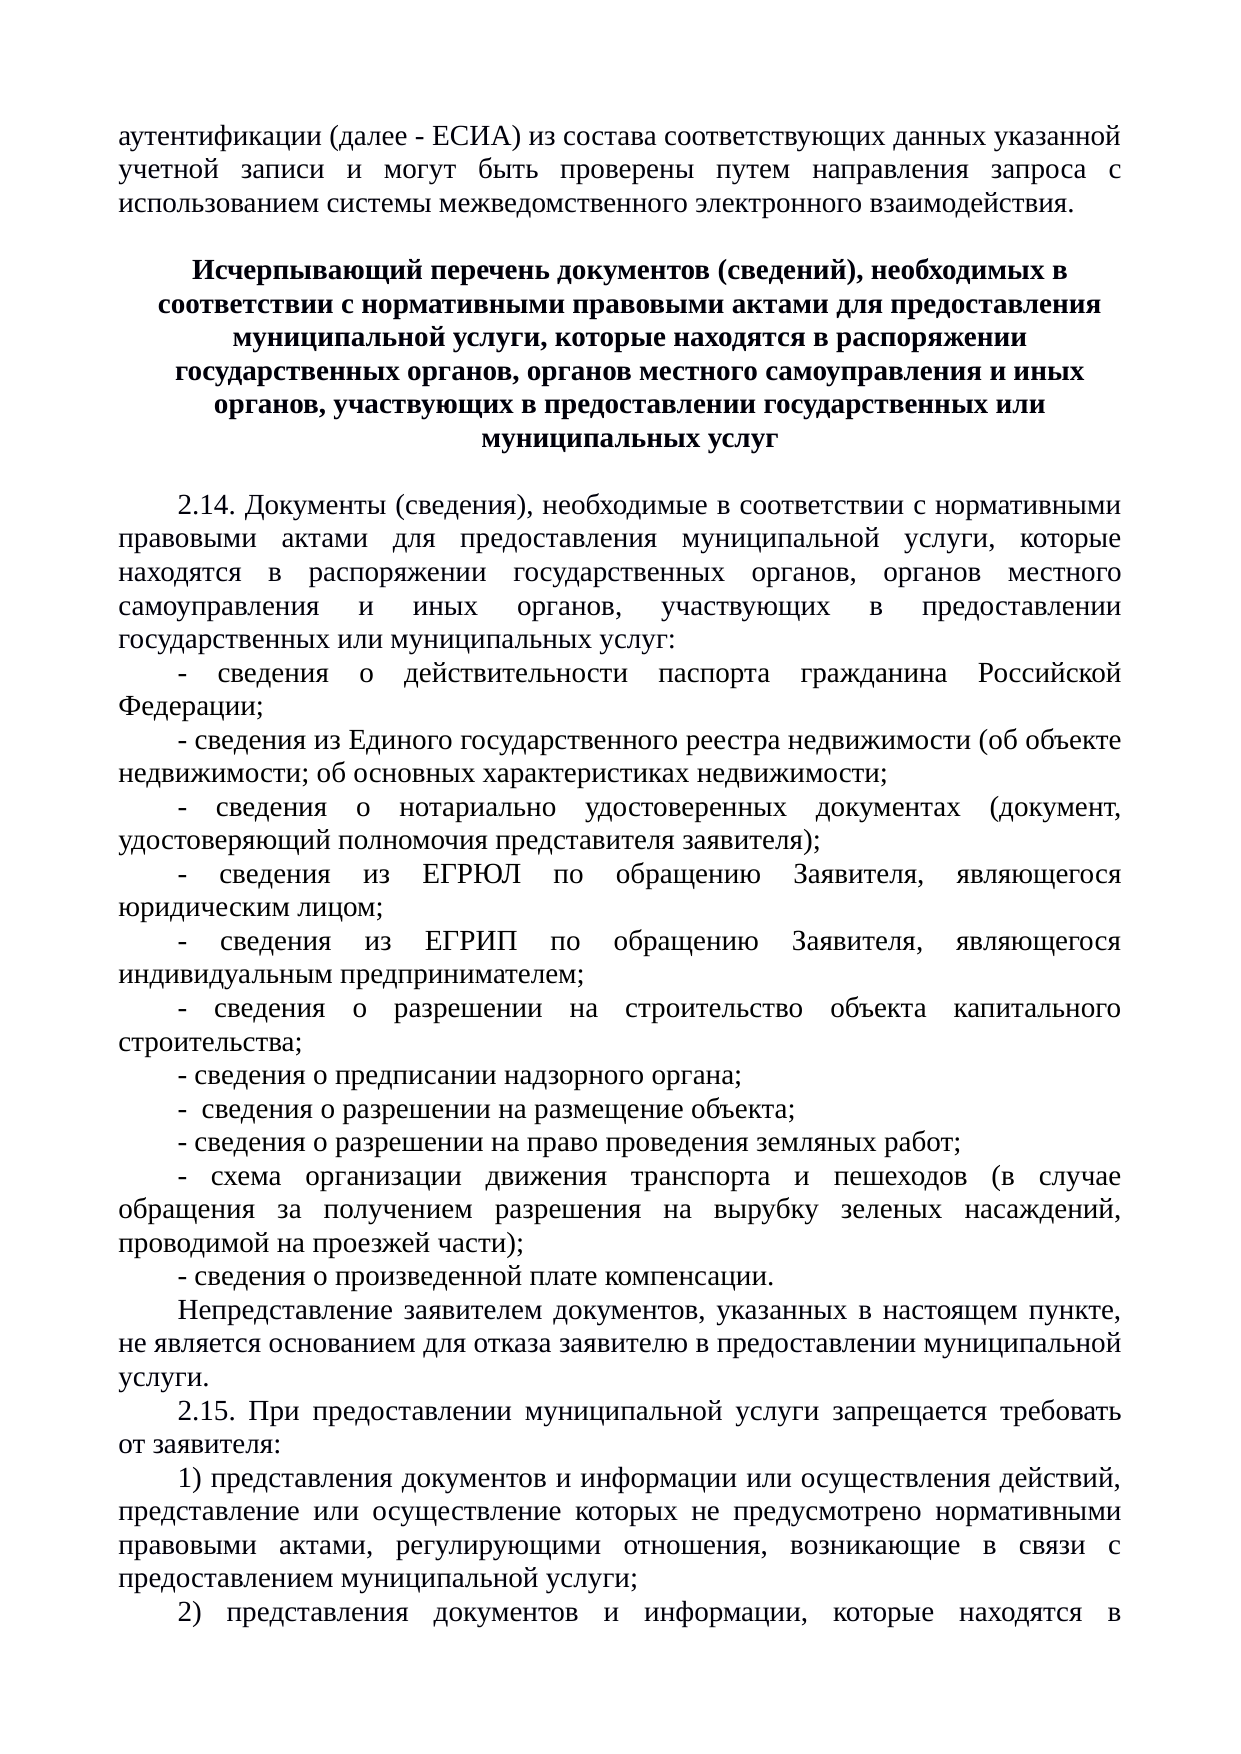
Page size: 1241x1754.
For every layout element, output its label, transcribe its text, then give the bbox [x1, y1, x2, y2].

text - сведения из ЕГРЮЛ по обращению Заявителя, являющегося юридическим лицом; [118, 856, 1122, 923]
text аутентификации (далее - ЕСИА) из состава соответствующих данных указанной учетной записи и могут быть проверены путем направления запроса с использованием системы межведомственного электронного взаимодействия. [118, 118, 1122, 219]
text - сведения о разрешении на право проведения земляных работ; [118, 1124, 1122, 1158]
text - схема организации движения транспорта и пешеходов (в случае обращения за получением разрешения на вырубку зеленых насаждений, проводимой на проезжей части); [118, 1158, 1122, 1258]
text - сведения из ЕГРИП по обращению Заявителя, являющегося индивидуальным предпринимателем; [118, 923, 1122, 990]
text - сведения о разрешении на строительство объекта капитального строительства; [118, 990, 1122, 1057]
text 1) представления документов и информации или осуществления действий, представление или осуществление которых не предусмотрено нормативными правовыми актами, регулирующими отношения, возникающие в связи с предоставлением муниципальной услуги; [118, 1460, 1122, 1594]
text - сведения из Единого государственного реестра недвижимости (об объекте недвижимости; об основных характеристиках недвижимости; [118, 722, 1122, 789]
text Непредставление заявителем документов, указанных в настоящем пункте, не является основанием для отказа заявителю в предоставлении муниципальной услуги. [118, 1292, 1122, 1393]
text - сведения о разрешении на размещение объекта; [118, 1091, 1122, 1124]
subtitle Исчерпывающий перечень документов (сведений), необходимых в соответствии с нормативными правовыми актами для предоставления муниципальной услуги, которые находятся в распоряжении государственных органов, органов местного самоуправления и иных органов, участвующих в предоставлении государственных или муниципальных услуг [138, 252, 1122, 453]
text 2.15. При предоставлении муниципальной услуги запрещается требовать от заявителя: [118, 1393, 1122, 1460]
text - сведения о произведенной плате компенсации. [118, 1258, 1122, 1292]
text - сведения о нотариально удостоверенных документах (документ, удостоверяющий полномочия представителя заявителя); [118, 789, 1122, 856]
text - сведения о действительности паспорта гражданина Российской Федерации; [118, 655, 1122, 722]
text 2) представления документов и информации, которые находятся в [118, 1594, 1122, 1627]
text - сведения о предписании надзорного органа; [118, 1057, 1122, 1091]
text 2.14. Документы (сведения), необходимые в соответствии с нормативными правовыми актами для предоставления муниципальной услуги, которые находятся в распоряжении государственных органов, органов местного самоуправления и иных органов, участвующих в предоставлении государственных или муниципальных услуг: [118, 487, 1122, 655]
